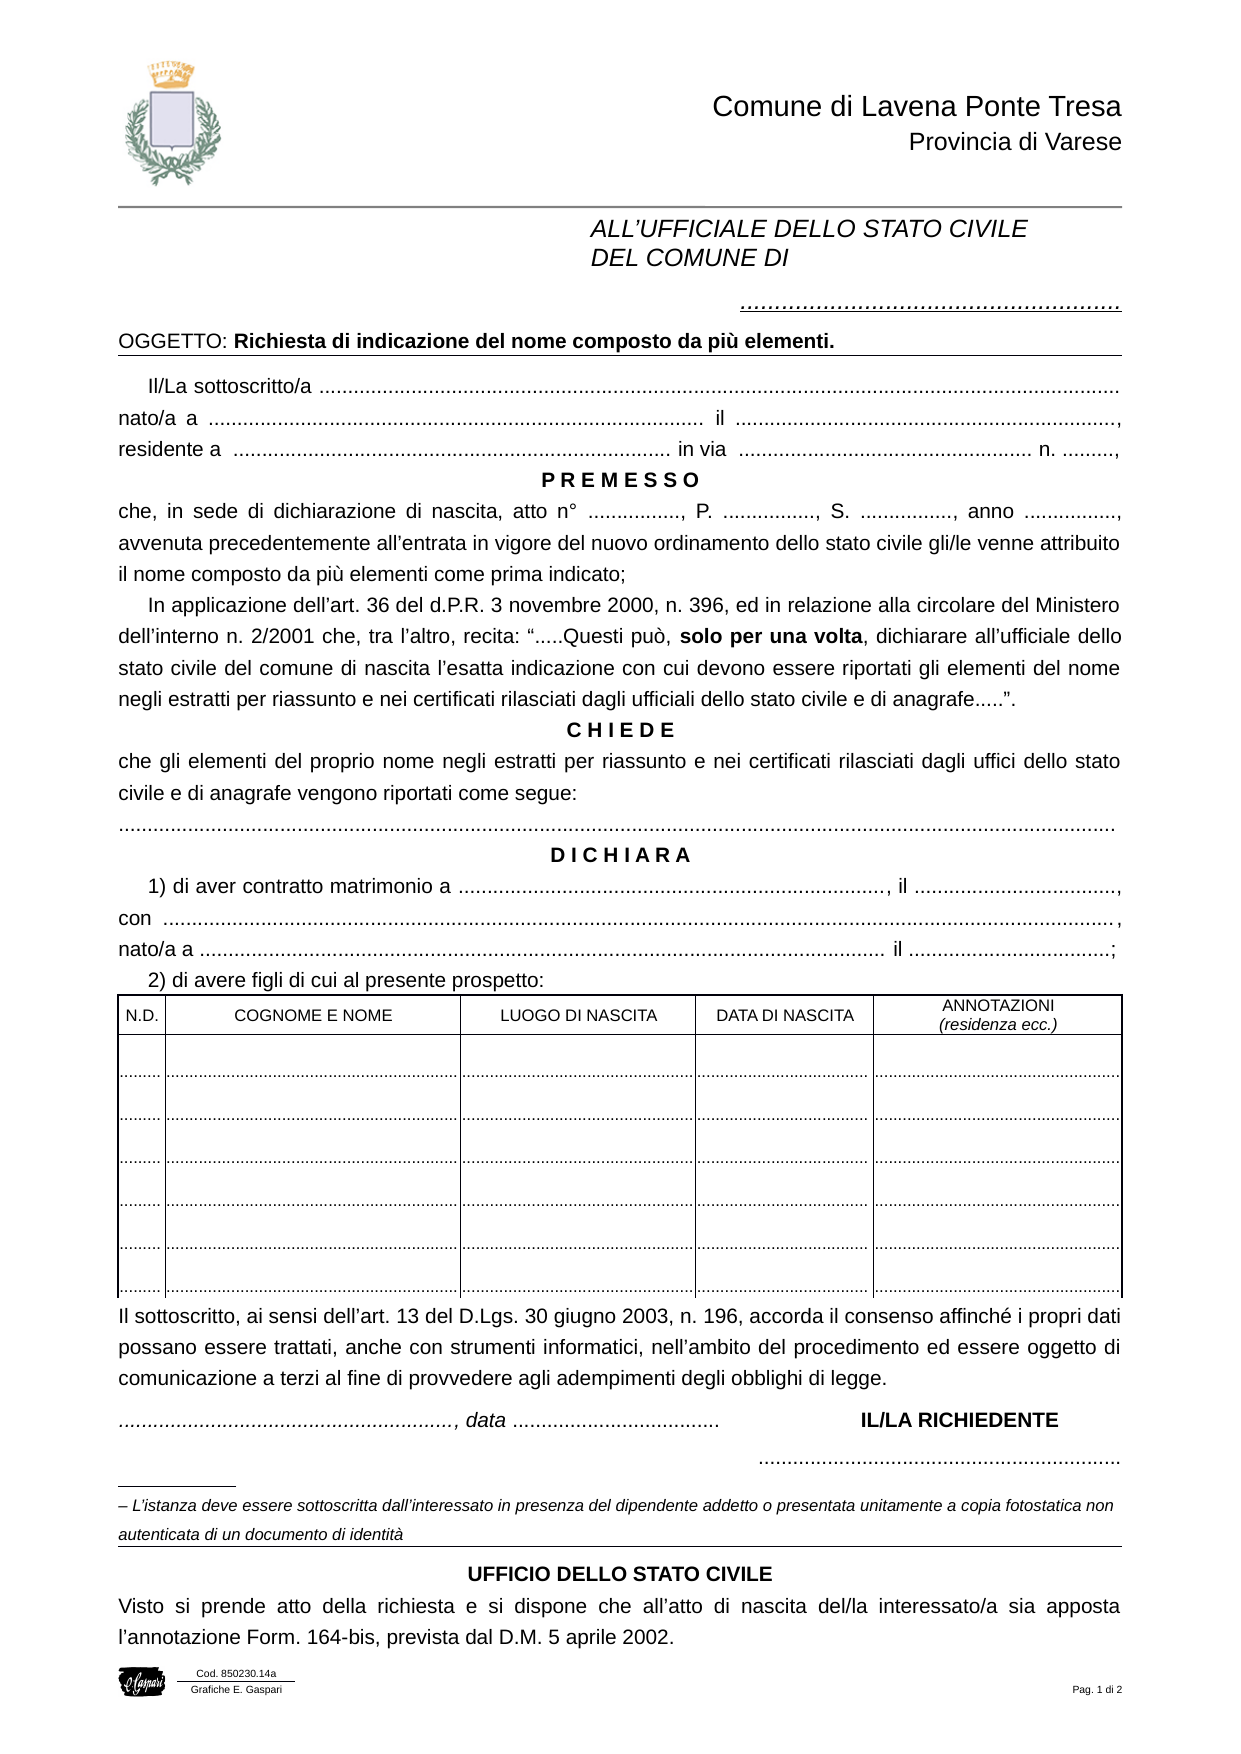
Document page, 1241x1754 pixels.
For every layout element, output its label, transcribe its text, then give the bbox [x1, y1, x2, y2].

text UFFICIO DELLO STATO CIVILE [118, 1557, 1122, 1588]
table_header DATA DI NASCITA [696, 996, 873, 1034]
text DEL COMUNE DI [591, 243, 1081, 271]
text Comune di Lavena Ponte Tresa [224, 89, 1122, 122]
table_cell ......... ......... ......... ......... ......... ......... [119, 1035, 165, 1298]
table_header ANNOTAZIONI (residenza ecc.) [874, 996, 1121, 1034]
subtitle P R E M E S S O [118, 462, 1122, 494]
table_cell ..................................................... ..................................................... ..................................................... ..................................................... ..................................................... ..................................................... [874, 1035, 1121, 1298]
text Provincia di Varese [224, 127, 1122, 156]
picture [118, 1666, 166, 1697]
table_header LUOGO DI NASCITA [461, 996, 695, 1034]
table_cell ..................................... ..................................... ..................................... ..................................... ..................................... ..................................... [696, 1035, 873, 1298]
text ALL’UFFICIALE DELLO STATO CIVILE [591, 214, 1081, 243]
subtitle C H I E D E [118, 712, 1122, 744]
text .........................................................., data .................................... IL/LA RICHIEDENTE [119, 1404, 1122, 1433]
text Visto si prende atto della richiesta e si dispone che all’atto di nascita del/la interessato/a sia apposta l’annotazione Form. 164-bis, prevista dal D.M. 5 aprile 2002. [118, 1588, 1122, 1651]
text Il/La sottoscritto/a ........................................................................................................................................... nato/a a ...................................................................................... il .................................................................., residente a ............................................................................ in via ................................................... n. ........., [118, 369, 1122, 462]
text D I C H I A R A [118, 837, 1122, 869]
text In applicazione dell’art. 36 del d.P.R. 3 novembre 2000, n. 396, ed in relazione alla circolare del Ministero dell’interno n. 2/2001 che, tra l’altro, recita: “.....Questi può, solo per una volta, dichiarare all’ufficiale dello stato civile del comune di nascita l’esatta indicazione con cui devono essere riportati gli elementi del nome negli estratti per riassunto e nei certificati rilasciati dagli ufficiali dello stato civile e di anagrafe.....”. [118, 587, 1122, 712]
table_cell .................................................. .................................................. .................................................. .................................................. .................................................. .................................................. [461, 1035, 695, 1298]
text ............................................................................................................................................................................. [118, 806, 1122, 837]
text – L’istanza deve essere sottoscritta dall’interessato in presenza del dipendente addetto o presentata unitamente a copia fotostatica non autenticata di un documento di identità [118, 1496, 1122, 1546]
text che gli elementi del proprio nome negli estratti per riassunto e nei certificati rilasciati dagli uffici dello stato civile e di anagrafe vengono riportati come segue: [118, 744, 1122, 806]
picture [122, 58, 224, 189]
text 1) di aver contratto matrimonio a .........................................................................., il ..................................., con ....................................................................................................................................................................., nato/a a ....................................................................................................................... il ...................................; [118, 869, 1122, 962]
text ....................................................... [591, 286, 1122, 315]
text Il sottoscritto, ai sensi dell’art. 13 del D.Lgs. 30 giugno 2003, n. 196, accorda il consenso affinché i propri dati possano essere trattati, anche con strumenti informatici, nell’ambito del procedimento ed essere oggetto di comunicazione a terzi al fine di provvedere agli adempimenti degli obblighi di legge. [118, 1298, 1122, 1392]
text ............................................................... [118, 1445, 1122, 1469]
text OGGETTO: Richiesta di indicazione del nome composto da più elementi. [118, 329, 1122, 355]
table_cell ............................................................... ............................................................... ............................................................... ............................................................... ............................................................... ............................................................... [166, 1035, 460, 1298]
table_header N.D. [119, 996, 165, 1034]
text che, in sede di dichiarazione di nascita, atto n° ................, P. ................, S. ................, anno ................, avvenuta precedentemente all’entrata in vigore del nuovo ordinamento dello stato civile gli/le venne attribuito il nome composto da più elementi come prima indicato; [118, 494, 1122, 587]
table_header COGNOME E NOME [166, 996, 460, 1034]
text 2) di avere figli di cui al presente prospetto: [118, 962, 1122, 994]
